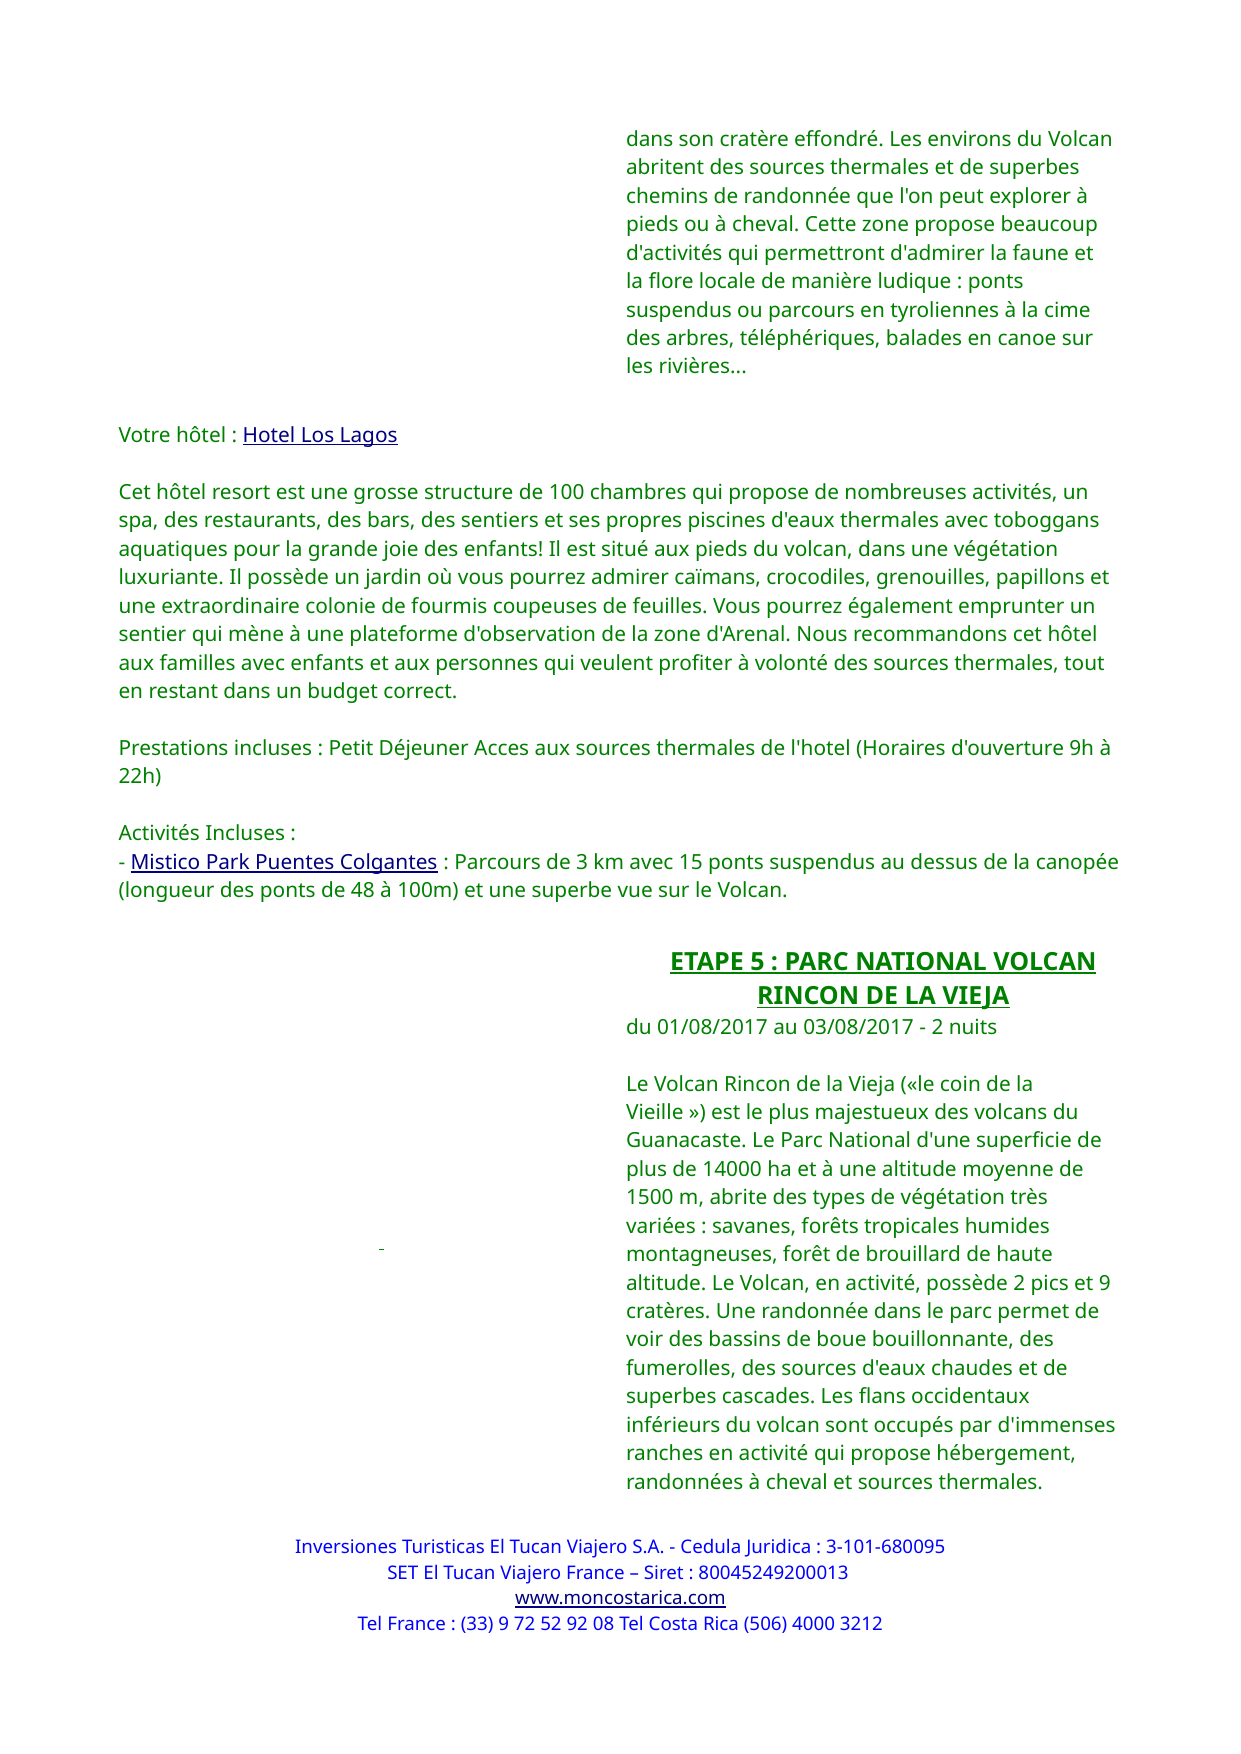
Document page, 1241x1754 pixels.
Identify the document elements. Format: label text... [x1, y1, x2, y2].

text Votre hôtel : Hotel Los Lagos [118, 420, 1122, 448]
text - Mistico Park Puentes Colgantes : Parcours de 3 km avec 15 ponts suspendus au dessus de la canopée (longueur des ponts de 48 à 100m) et une superbe vue sur le Volcan. [118, 847, 1122, 904]
table_header dans son cratère effondré. Les environs du Volcan abritent des sources thermales et de superbes chemins de randonnée que l'on peut explorer à pieds ou à cheval. Cette zone propose beaucoup d'activités qui permettront d'admirer la faune et la flore locale de manière ludique : ponts suspendus ou parcours en tyroliennes à la cime des arbres, téléphériques, balades en canoe sur les rivières... [620, 118, 1122, 386]
text Prestations incluses : Petit Déjeuner Acces aux sources thermales de l'hotel (Horaires d'ouverture 9h à 22h) [118, 733, 1122, 790]
table_header [118, 118, 620, 386]
table_header [118, 938, 620, 1501]
table_header ETAPE 5 : PARC NATIONAL VOLCAN RINCON DE LA VIEJA du 01/08/2017 au 03/08/2017 - 2 nuits Le Volcan Rincon de la Vieja («le coin de la Vieille ») est le plus majestueux des volcans du Guanacaste. Le Parc National d'une superficie de plus de 14000 ha et à une altitude moyenne de 1500 m, abrite des types de végétation très variées : savanes, forêts tropicales humides montagneuses, forêt de brouillard de haute altitude. Le Volcan, en activité, possède 2 pics et 9 cratères. Une randonnée dans le parc permet de voir des bassins de boue bouillonnante, des fumerolles, des sources d'eaux chaudes et de superbes cascades. Les flans occidentaux inférieurs du volcan sont occupés par d'immenses ranches en activité qui propose hébergement, randonnées à cheval et sources thermales. [620, 938, 1122, 1501]
text Cet hôtel resort est une grosse structure de 100 chambres qui propose de nombreuses activités, un spa, des restaurants, des bars, des sentiers et ses propres piscines d'eaux thermales avec toboggans aquatiques pour la grande joie des enfants! Il est situé aux pieds du volcan, dans une végétation luxuriante. Il possède un jardin où vous pourrez admirer caïmans, crocodiles, grenouilles, papillons et une extraordinaire colonie de fourmis coupeuses de feuilles. Vous pourrez également emprunter un sentier qui mène à une plateforme d'observation de la zone d'Arenal. Nous recommandons cet hôtel aux familles avec enfants et aux personnes qui veulent profiter à volonté des sources thermales, tout en restant dans un budget correct. [118, 477, 1122, 704]
text Activités Incluses : [118, 818, 1122, 847]
